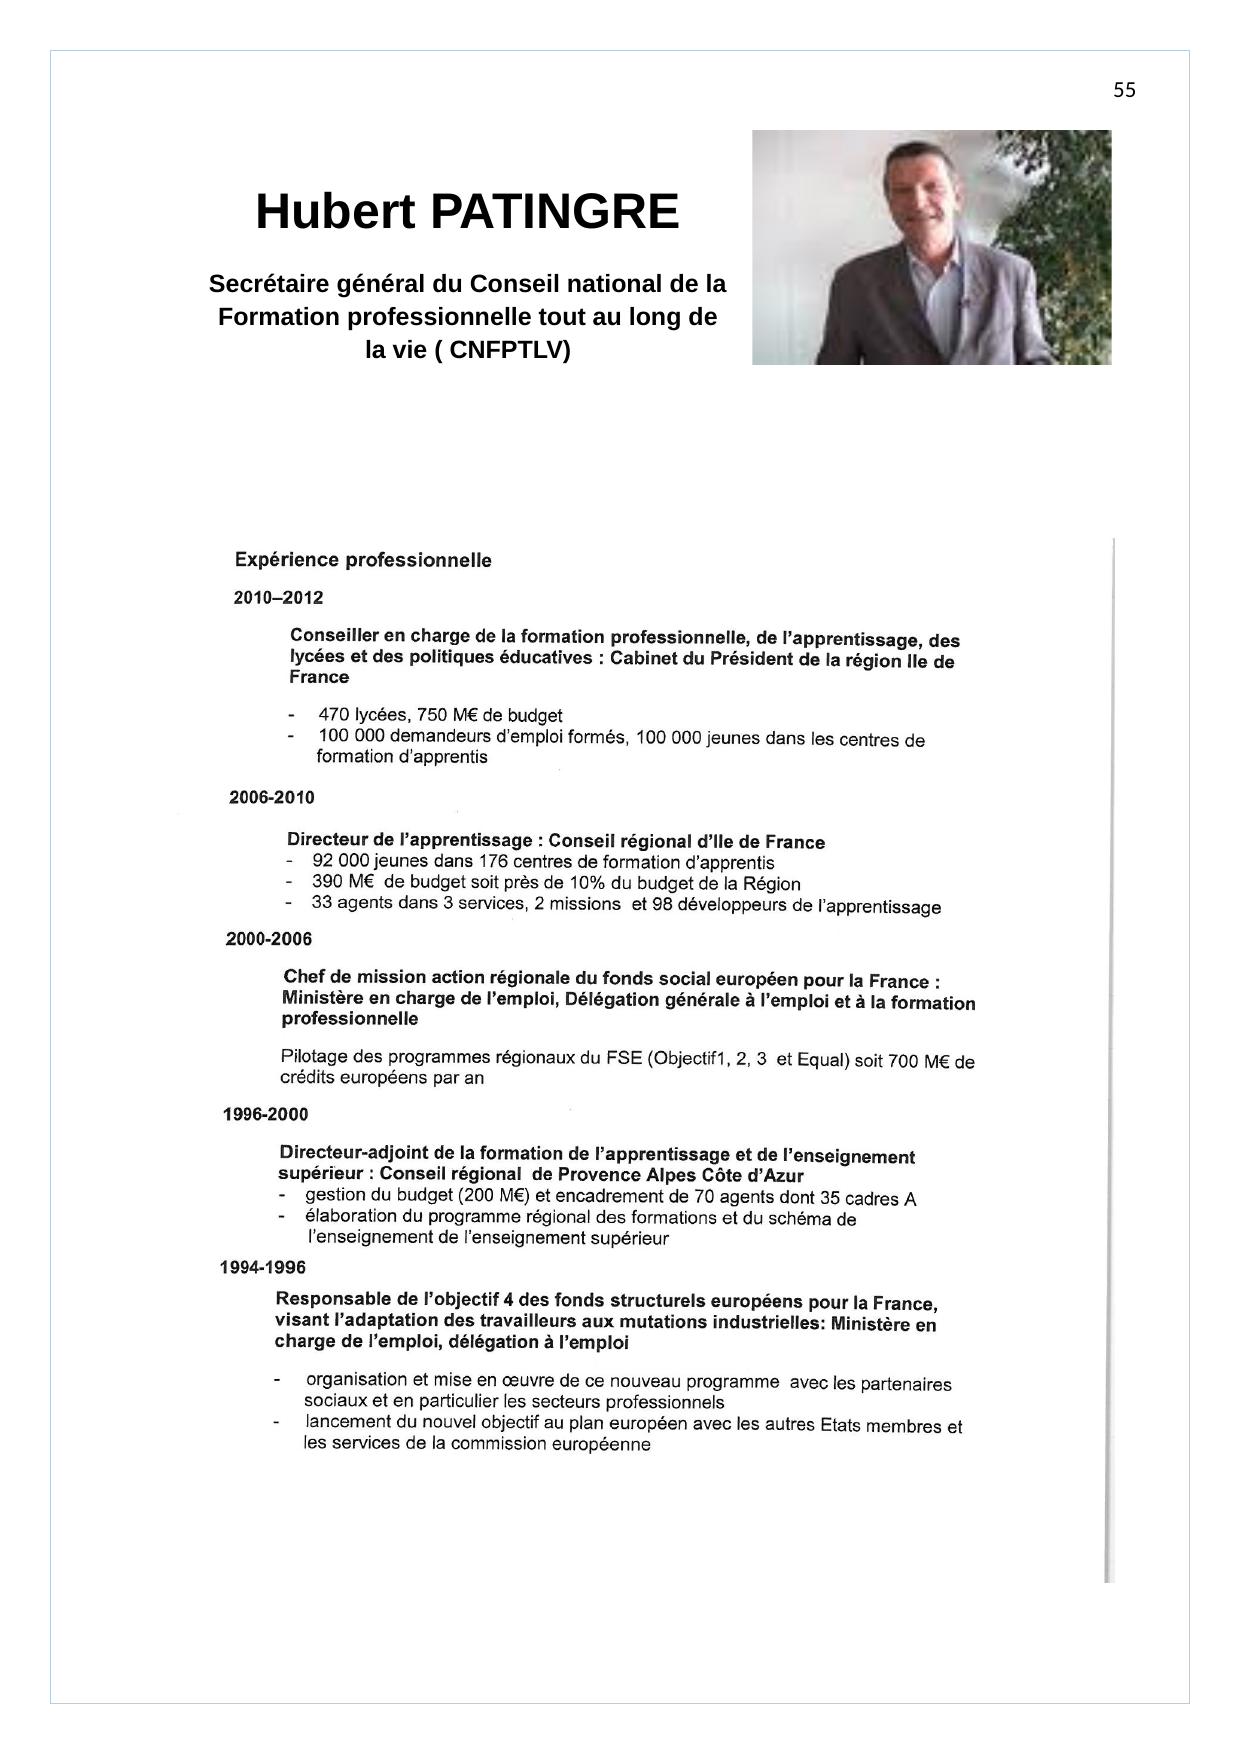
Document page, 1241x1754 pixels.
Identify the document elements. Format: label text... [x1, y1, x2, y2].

table_header Hubert PATINGRE Secrétaire général du Conseil national de la Formation professionnelle tout au long de la vie ( CNFPTLV) [138, 131, 739, 539]
picture [752, 130, 1112, 365]
table_header [739, 131, 1125, 539]
